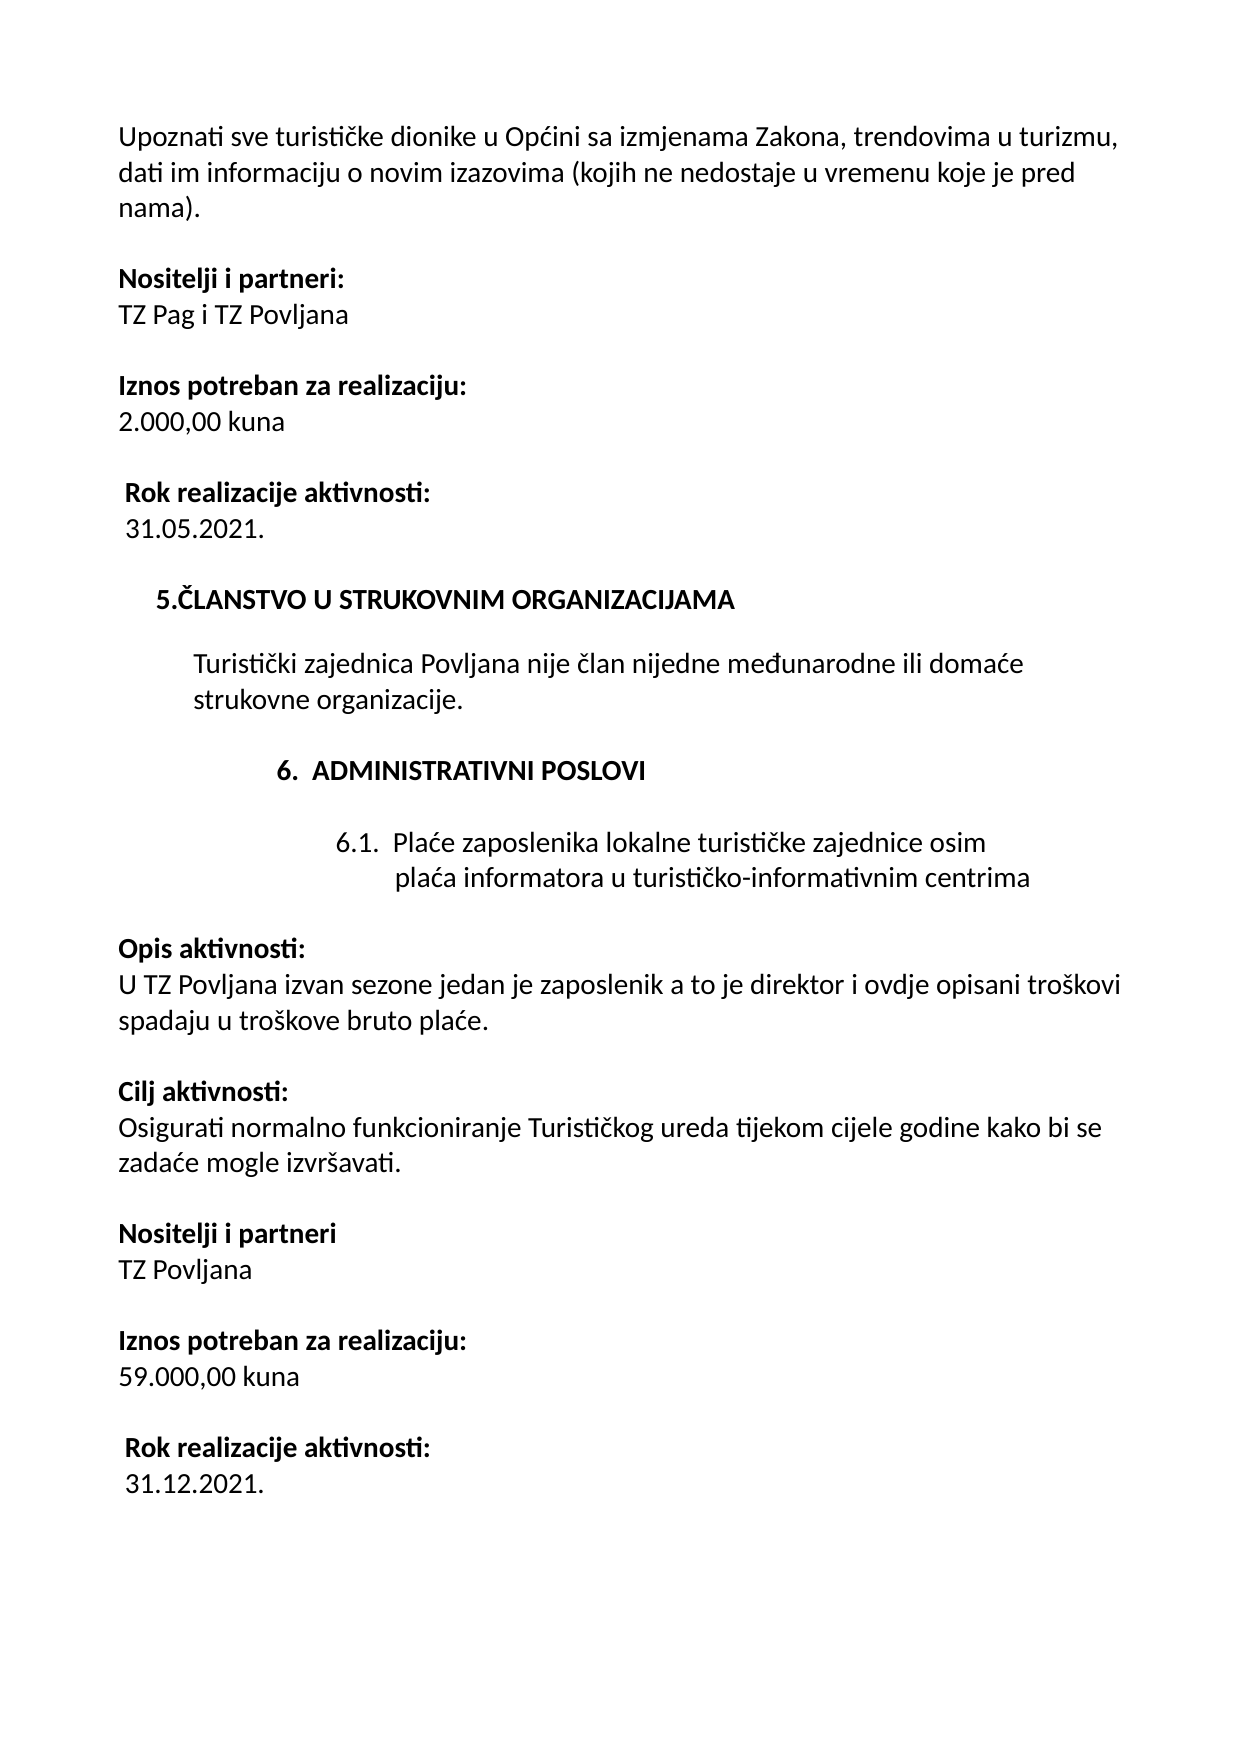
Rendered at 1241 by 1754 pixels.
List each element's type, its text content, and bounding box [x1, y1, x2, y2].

text Rok realizacije aktivnosti: [118, 474, 1122, 510]
text Opis aktivnosti: [118, 931, 1122, 966]
text TZ Povljana [118, 1251, 1122, 1287]
text Osigurati normalno funkcioniranje Turističkog ureda tijekom cijele godine kako bi se zadaće mogle izvršavati. [118, 1109, 1122, 1180]
text 59.000,00 kuna [118, 1358, 1122, 1394]
text 5.ČLANSTVO U STRUKOVNIM ORGANIZACIJAMA [156, 581, 1122, 617]
text TZ Pag i TZ Povljana [118, 296, 1122, 332]
text 2.000,00 kuna [118, 403, 1122, 439]
text Rok realizacije aktivnosti: [118, 1429, 1122, 1465]
text 31.05.2021. [118, 510, 1122, 546]
text 6.1. Plaće zaposlenika lokalne turističke zajednice osim [118, 824, 1122, 859]
text Cilj aktivnosti: [118, 1073, 1122, 1109]
text U TZ Povljana izvan sezone jedan je zaposlenik a to je direktor i ovdje opisani troškovi spadaju u troškove bruto plaće. [118, 966, 1122, 1037]
text Turistički zajednica Povljana nije član nijedne međunarodne ili domaće strukovne organizacije. [193, 646, 1122, 717]
text Iznos potreban za realizaciju: [118, 367, 1122, 403]
text plaća informatora u turističko-informativnim centrima [118, 859, 1122, 895]
text 31.12.2021. [118, 1465, 1122, 1501]
text Nositelji i partneri [118, 1216, 1122, 1251]
text 6. ADMINISTRATIVNI POSLOVI [118, 752, 1122, 788]
text Nositelji i partneri: [118, 261, 1122, 296]
text Iznos potreban za realizaciju: [118, 1322, 1122, 1358]
text Upoznati sve turističke dionike u Općini sa izmjenama Zakona, trendovima u turizmu, dati im informaciju o novim izazovima (kojih ne nedostaje u vremenu koje je pred nama). [118, 118, 1122, 225]
